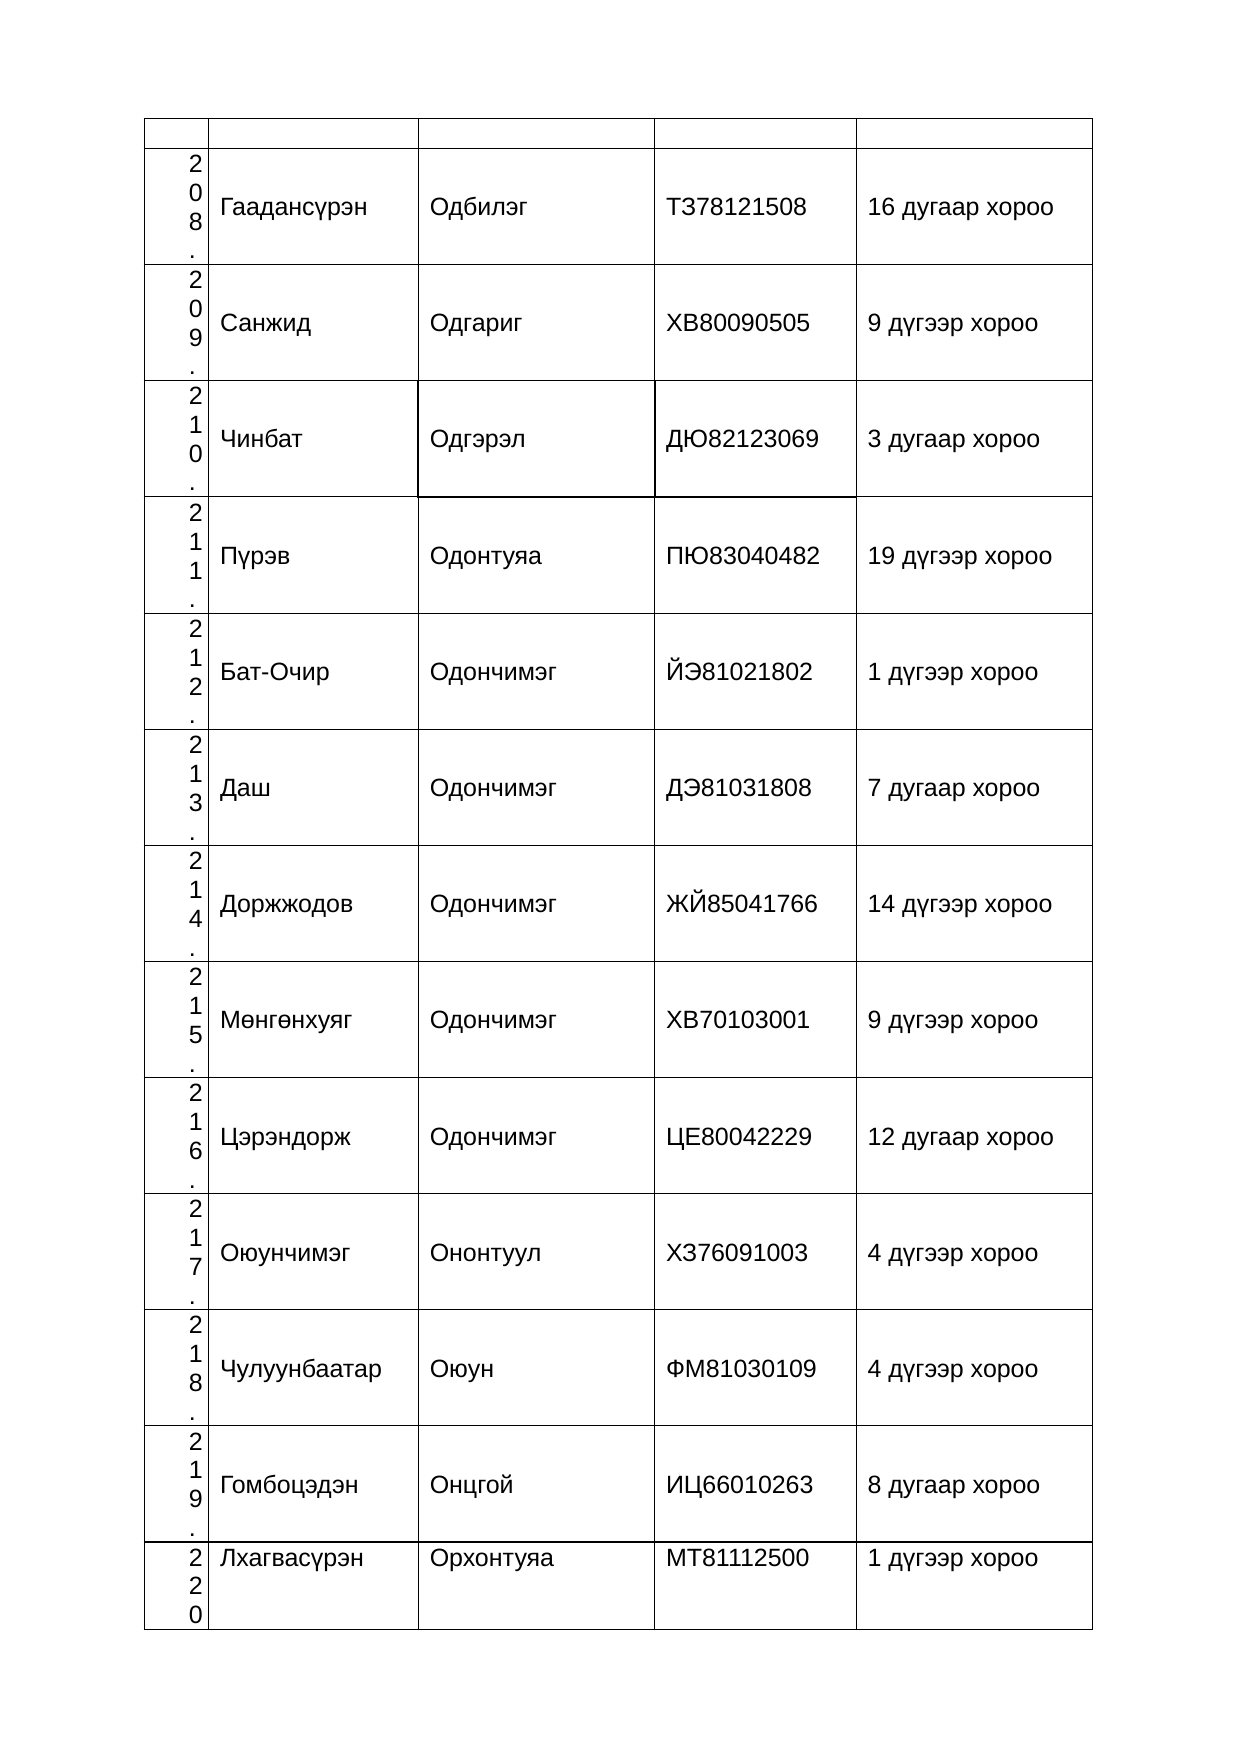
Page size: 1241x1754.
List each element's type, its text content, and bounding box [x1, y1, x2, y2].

table_cell Бат-Очир [209, 614, 418, 729]
table_cell 4 дүгээр хороо [857, 1194, 1092, 1309]
table_cell Лхагвасүрэн [209, 1543, 418, 1629]
table_cell Ононтуул [419, 1194, 654, 1309]
table_cell Одончимэг [419, 846, 654, 961]
table_cell Одбилэг [419, 149, 654, 264]
table_cell 16 дугаар хороо [857, 149, 1092, 264]
table_cell [145, 1426, 208, 1541]
table_cell [145, 497, 208, 613]
table_cell Оюунчимэг [209, 1194, 418, 1309]
table_cell 1 дүгээр хороо [857, 614, 1092, 729]
table_cell Оюун [419, 1310, 654, 1425]
table_cell Гомбоцэдэн [209, 1426, 418, 1541]
table_cell ДЮ82123069 [656, 381, 856, 496]
table_cell Онцгой [419, 1426, 654, 1541]
table_cell ЖЙ85041766 [655, 846, 856, 961]
table_cell Одонтуяа [419, 498, 654, 613]
table_cell Чулуунбаатар [209, 1310, 418, 1425]
table_cell Мөнгөнхуяг [209, 962, 418, 1077]
table_cell 8 дугаар хороо [857, 1426, 1092, 1541]
table_cell ДЭ81031808 [655, 730, 856, 845]
table_cell 9 дүгээр хороо [857, 265, 1092, 380]
table_cell Одончимэг [419, 1078, 654, 1193]
table_cell [145, 119, 208, 148]
table_cell [145, 265, 208, 380]
table_cell ФМ81030109 [655, 1310, 856, 1425]
table_cell Санжид [209, 265, 418, 380]
table_cell МТ81112500 [655, 1543, 856, 1629]
table_cell Орхонтуяа [419, 1543, 654, 1629]
table_cell Пүрэв [209, 497, 418, 613]
table_cell Одончимэг [419, 614, 654, 729]
table_cell ЦЕ80042229 [655, 1078, 856, 1193]
table_cell 4 дүгээр хороо [857, 1310, 1092, 1425]
table_cell [145, 1194, 208, 1309]
table_cell 1 дүгээр хороо [857, 1543, 1092, 1629]
table_cell [145, 149, 208, 264]
table_cell 12 дугаар хороо [857, 1078, 1092, 1193]
table_cell [145, 730, 208, 845]
table_cell Цэрэндорж [209, 1078, 418, 1193]
table_cell [209, 119, 418, 148]
table_cell 7 дугаар хороо [857, 730, 1092, 845]
table_cell Одгэрэл [419, 381, 654, 496]
table_cell [145, 846, 208, 961]
table_cell ХВ80090505 [655, 265, 856, 380]
table_cell Гаадансүрэн [209, 149, 418, 264]
table_cell Даш [209, 730, 418, 845]
table_cell 19 дүгээр хороо [857, 497, 1092, 613]
table_cell Доржжодов [209, 846, 418, 961]
table_cell ПЮ83040482 [655, 498, 856, 613]
table_cell ИЦ66010263 [655, 1426, 856, 1541]
table_cell ЙЭ81021802 [655, 614, 856, 729]
table_cell [145, 381, 208, 496]
table_cell [857, 119, 1092, 148]
table_cell [655, 119, 856, 148]
table_cell ХЗ76091003 [655, 1194, 856, 1309]
table_cell Одончимэг [419, 962, 654, 1077]
table_cell [419, 119, 654, 148]
table_cell Чинбат [209, 381, 417, 496]
table_cell [145, 1310, 208, 1425]
table_cell 3 дугаар хороо [857, 381, 1092, 496]
table_cell Одончимэг [419, 730, 654, 845]
table_cell [145, 1543, 208, 1629]
table_cell [145, 962, 208, 1077]
table_cell 14 дүгээр хороо [857, 846, 1092, 961]
table_cell ХВ70103001 [655, 962, 856, 1077]
table_cell 9 дүгээр хороо [857, 962, 1092, 1077]
table_cell [145, 614, 208, 729]
table_cell [145, 1078, 208, 1193]
table_cell Одгариг [419, 265, 654, 380]
table_cell ТЗ78121508 [655, 149, 856, 264]
